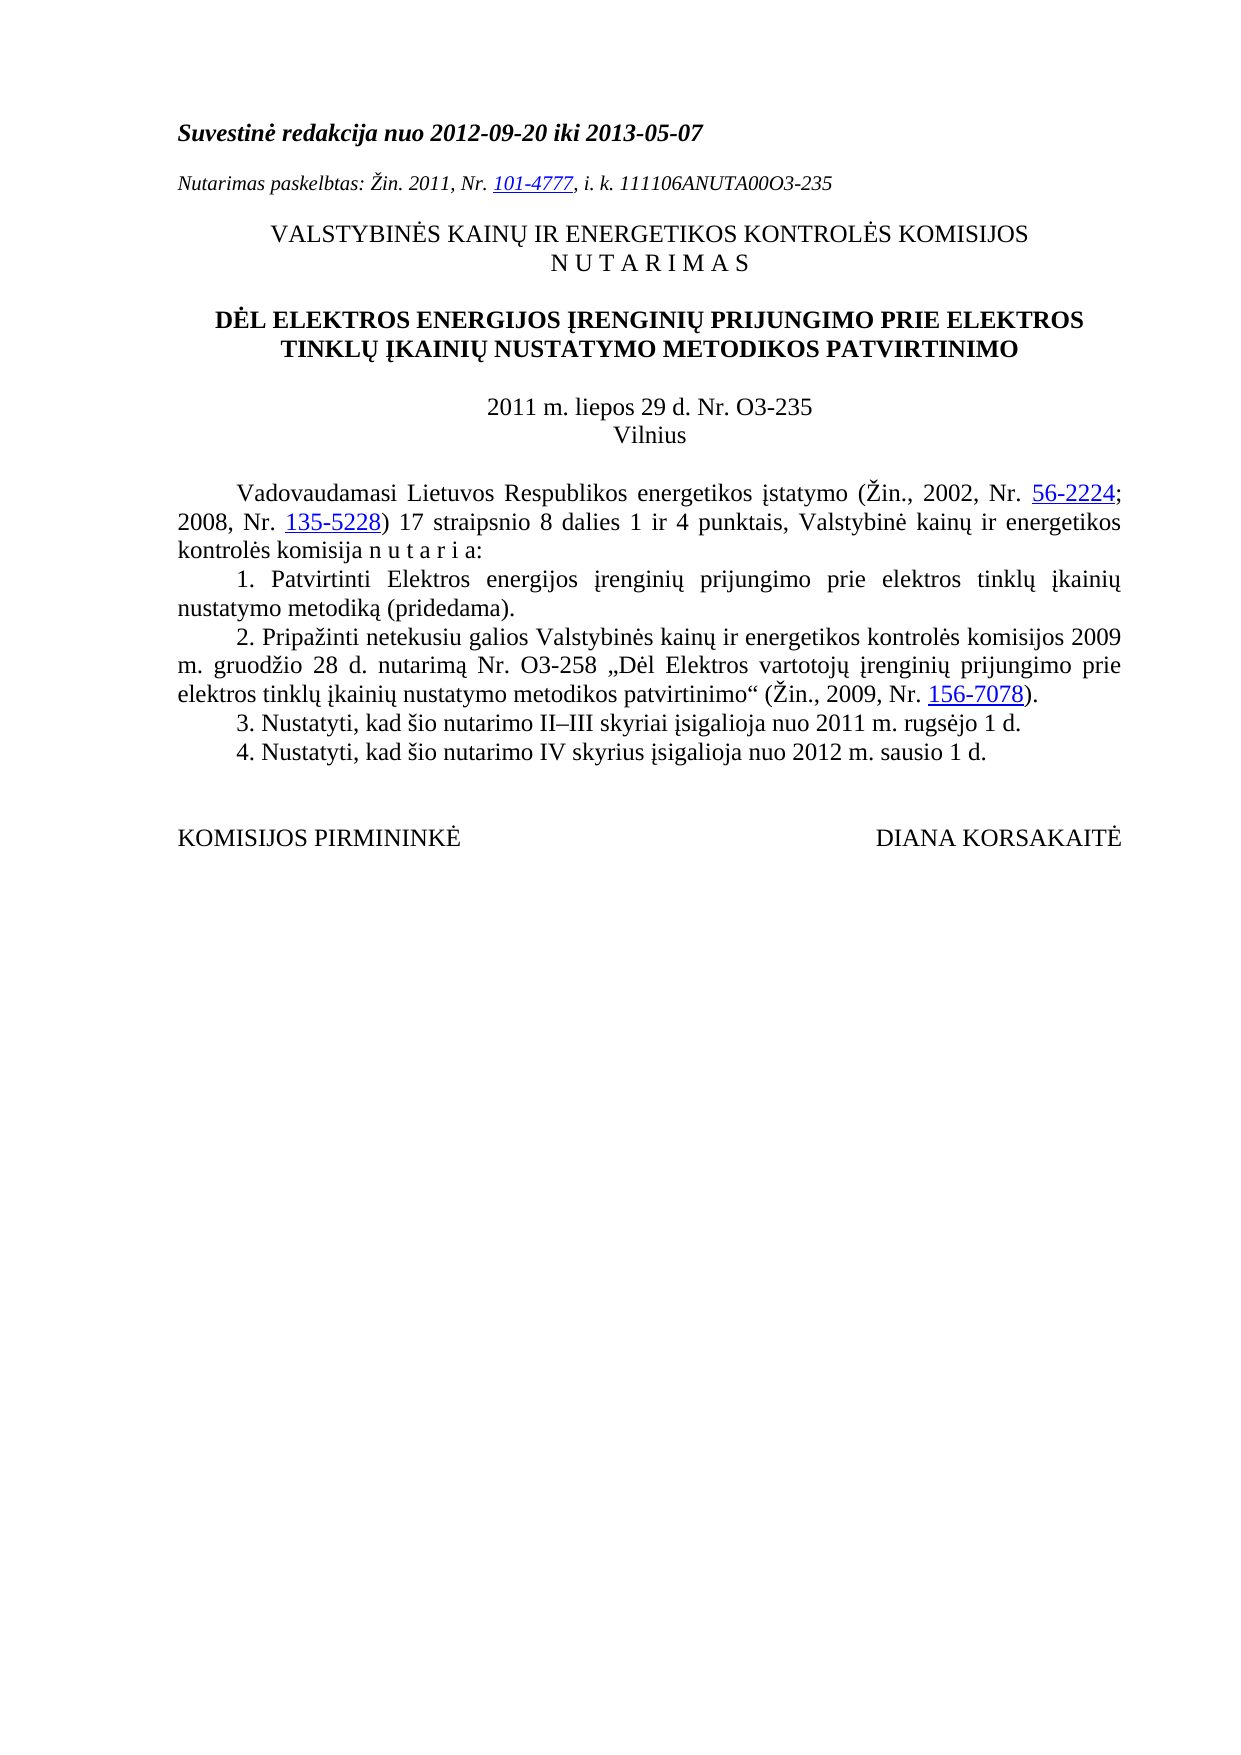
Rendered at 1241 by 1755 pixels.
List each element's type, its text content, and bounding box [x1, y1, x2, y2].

text VALSTYBINĖS KAINŲ IR ENERGETIKOS KONTROLĖS KOMISIJOS [177, 219, 1122, 248]
text 3. Nustatyti, kad šio nutarimo II–III skyriai įsigalioja nuo 2011 m. rugsėjo 1 d. [177, 708, 1122, 737]
text Vadovaudamasi Lietuvos Respublikos energetikos įstatymo (Žin., 2002, Nr. 56-2224; 2008, Nr. 135-5228) 17 straipsnio 8 dalies 1 ir 4 punktais, Valstybinė kainų ir energetikos kontrolės komisija n u t a r i a: [177, 478, 1122, 564]
text Suvestinė redakcija nuo 2012-09-20 iki 2013-05-07 [177, 118, 1122, 147]
text DĖL ELEKTROS energijos ĮRENGINIŲ PRIJUNGIMO PRIE ELEKTROS TINKLŲ ĮKAINIŲ NUSTATYMO METODIKOS PATVIRTINIMO [177, 305, 1122, 363]
text N U T A R I M A S [177, 248, 1122, 277]
text 2011 m. liepos 29 d. Nr. O3-235 [177, 392, 1122, 420]
text 4. Nustatyti, kad šio nutarimo IV skyrius įsigalioja nuo 2012 m. sausio 1 d. [177, 737, 1122, 765]
text Nutarimas paskelbtas: Žin. 2011, Nr. 101-4777, i. k. 111106ANUTA00O3-235 [177, 171, 1122, 195]
text Komisijos pirmininkė Diana Korsakaitė [177, 823, 1122, 852]
text Vilnius [177, 420, 1122, 449]
text 2. Pripažinti netekusiu galios Valstybinės kainų ir energetikos kontrolės komisijos 2009 m. gruodžio 28 d. nutarimą Nr. O3-258 „Dėl Elektros vartotojų įrenginių prijungimo prie elektros tinklų įkainių nustatymo metodikos patvirtinimo“ (Žin., 2009, Nr. 156-7078). [177, 622, 1122, 708]
text 1. Patvirtinti Elektros energijos įrenginių prijungimo prie elektros tinklų įkainių nustatymo metodiką (pridedama). [177, 564, 1122, 622]
